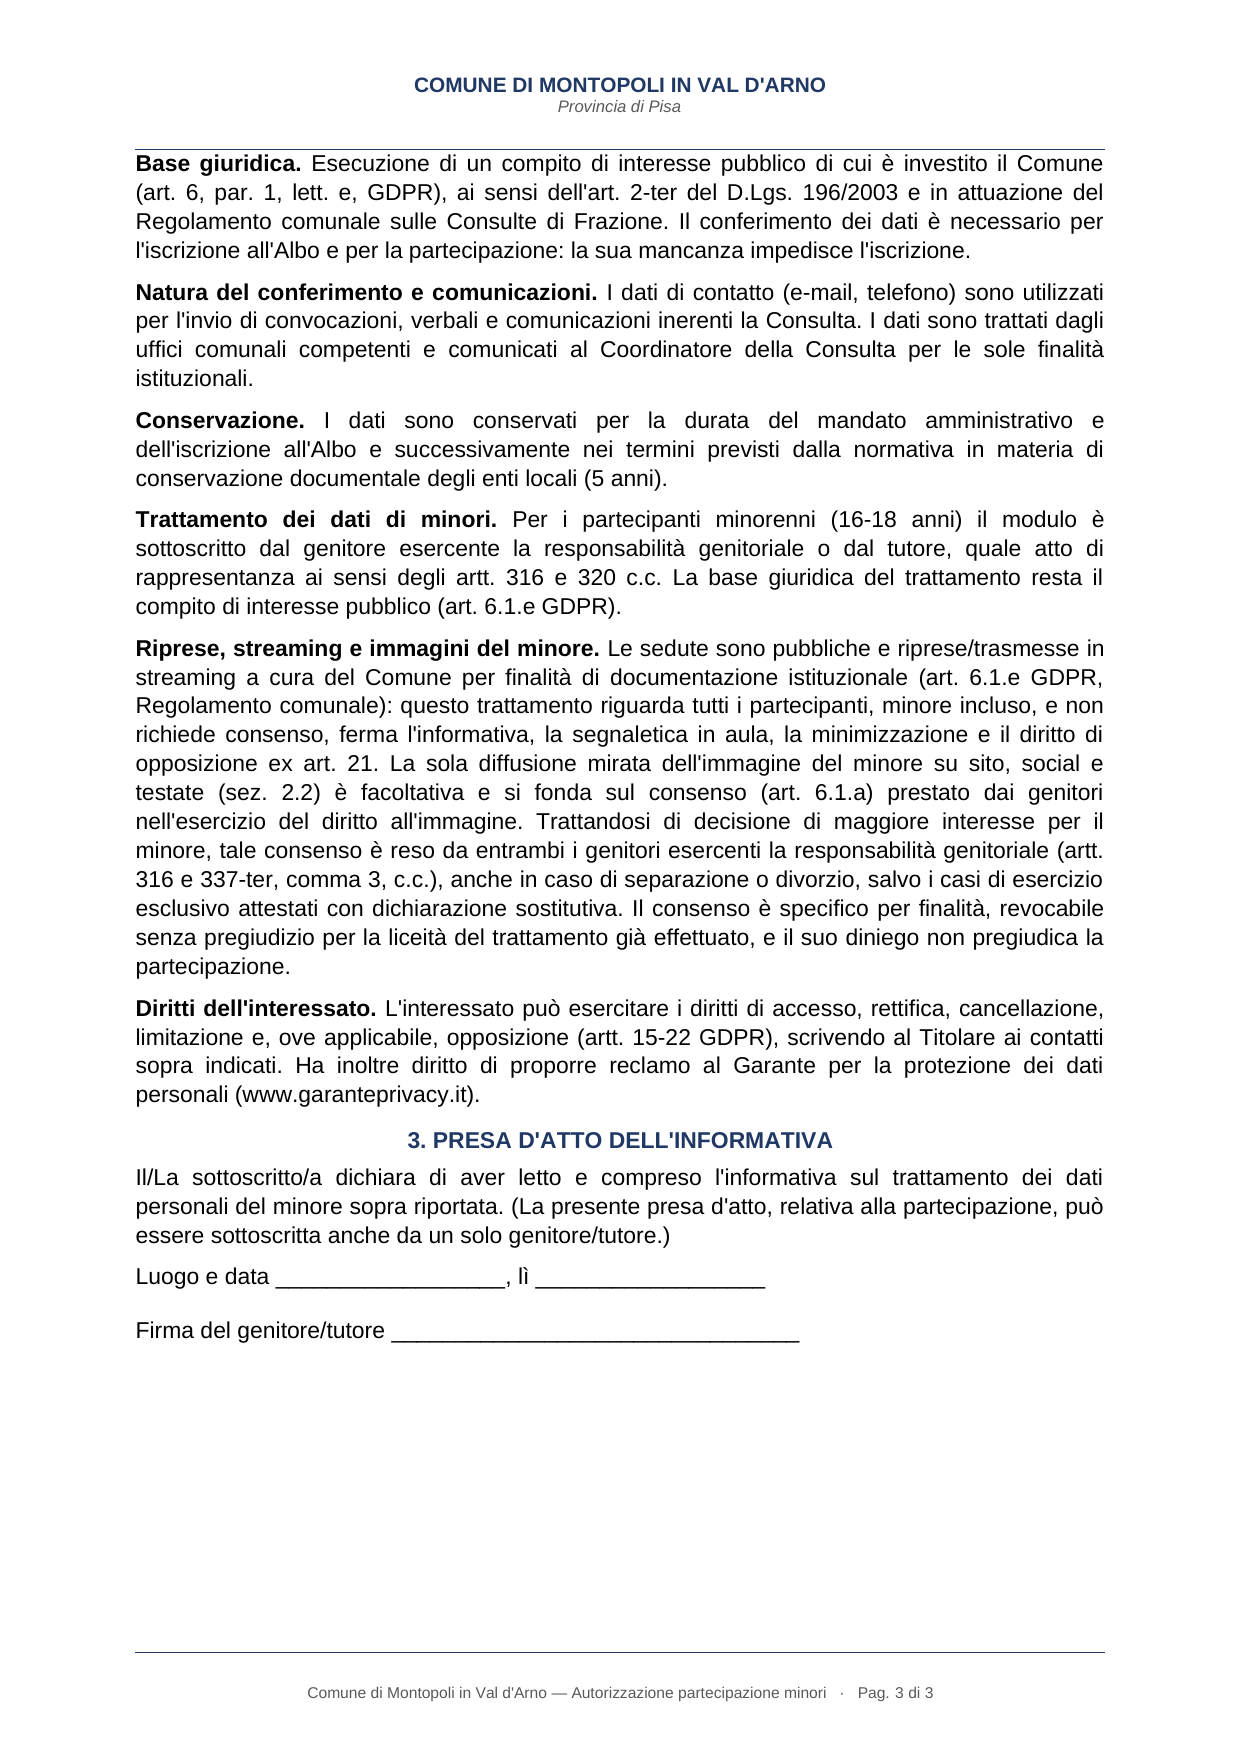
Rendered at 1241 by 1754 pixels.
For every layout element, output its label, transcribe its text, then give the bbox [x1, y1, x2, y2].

text Natura del conferimento e comunicazioni. I dati di contatto (e-mail, telefono) sono utilizzati per l'invio di convocazioni, verbali e comunicazioni inerenti la Consulta. I dati sono trattati dagli uffici comunali competenti e comunicati al Coordinatore della Consulta per le sole finalità istituzionali. [135, 278, 1105, 392]
text Diritti dell'interessato. L'interessato può esercitare i diritti di accesso, rettifica, cancellazione, limitazione e, ove applicabile, opposizione (artt. 15-22 GDPR), scrivendo al Titolare ai contatti sopra indicati. Ha inoltre diritto di proporre reclamo al Garante per la protezione dei dati personali (www.garanteprivacy.it). [135, 994, 1105, 1108]
text Conservazione. I dati sono conservati per la durata del mandato amministrativo e dell'iscrizione all'Albo e successivamente nei termini previsti dalla normativa in materia di conservazione documentale degli enti locali (5 anni). [135, 407, 1105, 491]
text Riprese, streaming e immagini del minore. Le sedute sono pubbliche e riprese/trasmesse in streaming a cura del Comune per finalità di documentazione istituzionale (art. 6.1.e GDPR, Regolamento comunale): questo trattamento riguarda tutti i partecipanti, minore incluso, e non richiede consenso, ferma l'informativa, la segnaletica in aula, la minimizzazione e il diritto di opposizione ex art. 21. La sola diffusione mirata dell'immagine del minore su sito, social e testate (sez. 2.2) è facoltativa e si fonda sul consenso (art. 6.1.a) prestato dai genitori nell'esercizio del diritto all'immagine. Trattandosi di decisione di maggiore interesse per il minore, tale consenso è reso da entrambi i genitori esercenti la responsabilità genitoriale (artt. 316 e 337-ter, comma 3, c.c.), anche in caso di separazione o divorzio, salvo i casi di esercizio esclusivo attestati con dichiarazione sostitutiva. Il consenso è specifico per finalità, revocabile senza pregiudizio per la liceità del trattamento già effettuato, e il suo diniego non pregiudica la partecipazione. [135, 634, 1105, 979]
text Il/La sottoscritto/a dichiara di aver letto e compreso l'informativa sul trattamento dei dati personali del minore sopra riportata. (La presente presa d'atto, relativa alla partecipazione, può essere sottoscritta anche da un solo genitore/tutore.) [135, 1164, 1105, 1248]
text Luogo e data __________________, lì __________________ [135, 1263, 1105, 1289]
text Firma del genitore/tutore ________________________________ [135, 1317, 1105, 1343]
text Base giuridica. Esecuzione di un compito di interesse pubblico di cui è investito il Comune (art. 6, par. 1, lett. e, GDPR), ai sensi dell'art. 2-ter del D.Lgs. 196/2003 e in attuazione del Regolamento comunale sulle Consulte di Frazione. Il conferimento dei dati è necessario per l'iscrizione all'Albo e per la partecipazione: la sua mancanza impedisce l'iscrizione. [135, 150, 1105, 263]
text 3. PRESA D'ATTO DELL'INFORMATIVA [135, 1127, 1105, 1153]
text Trattamento dei dati di minori. Per i partecipanti minorenni (16-18 anni) il modulo è sottoscritto dal genitore esercente la responsabilità genitoriale o dal tutore, quale atto di rappresentanza ai sensi degli artt. 316 e 320 c.c. La base giuridica del trattamento resta il compito di interesse pubblico (art. 6.1.e GDPR). [135, 506, 1105, 619]
